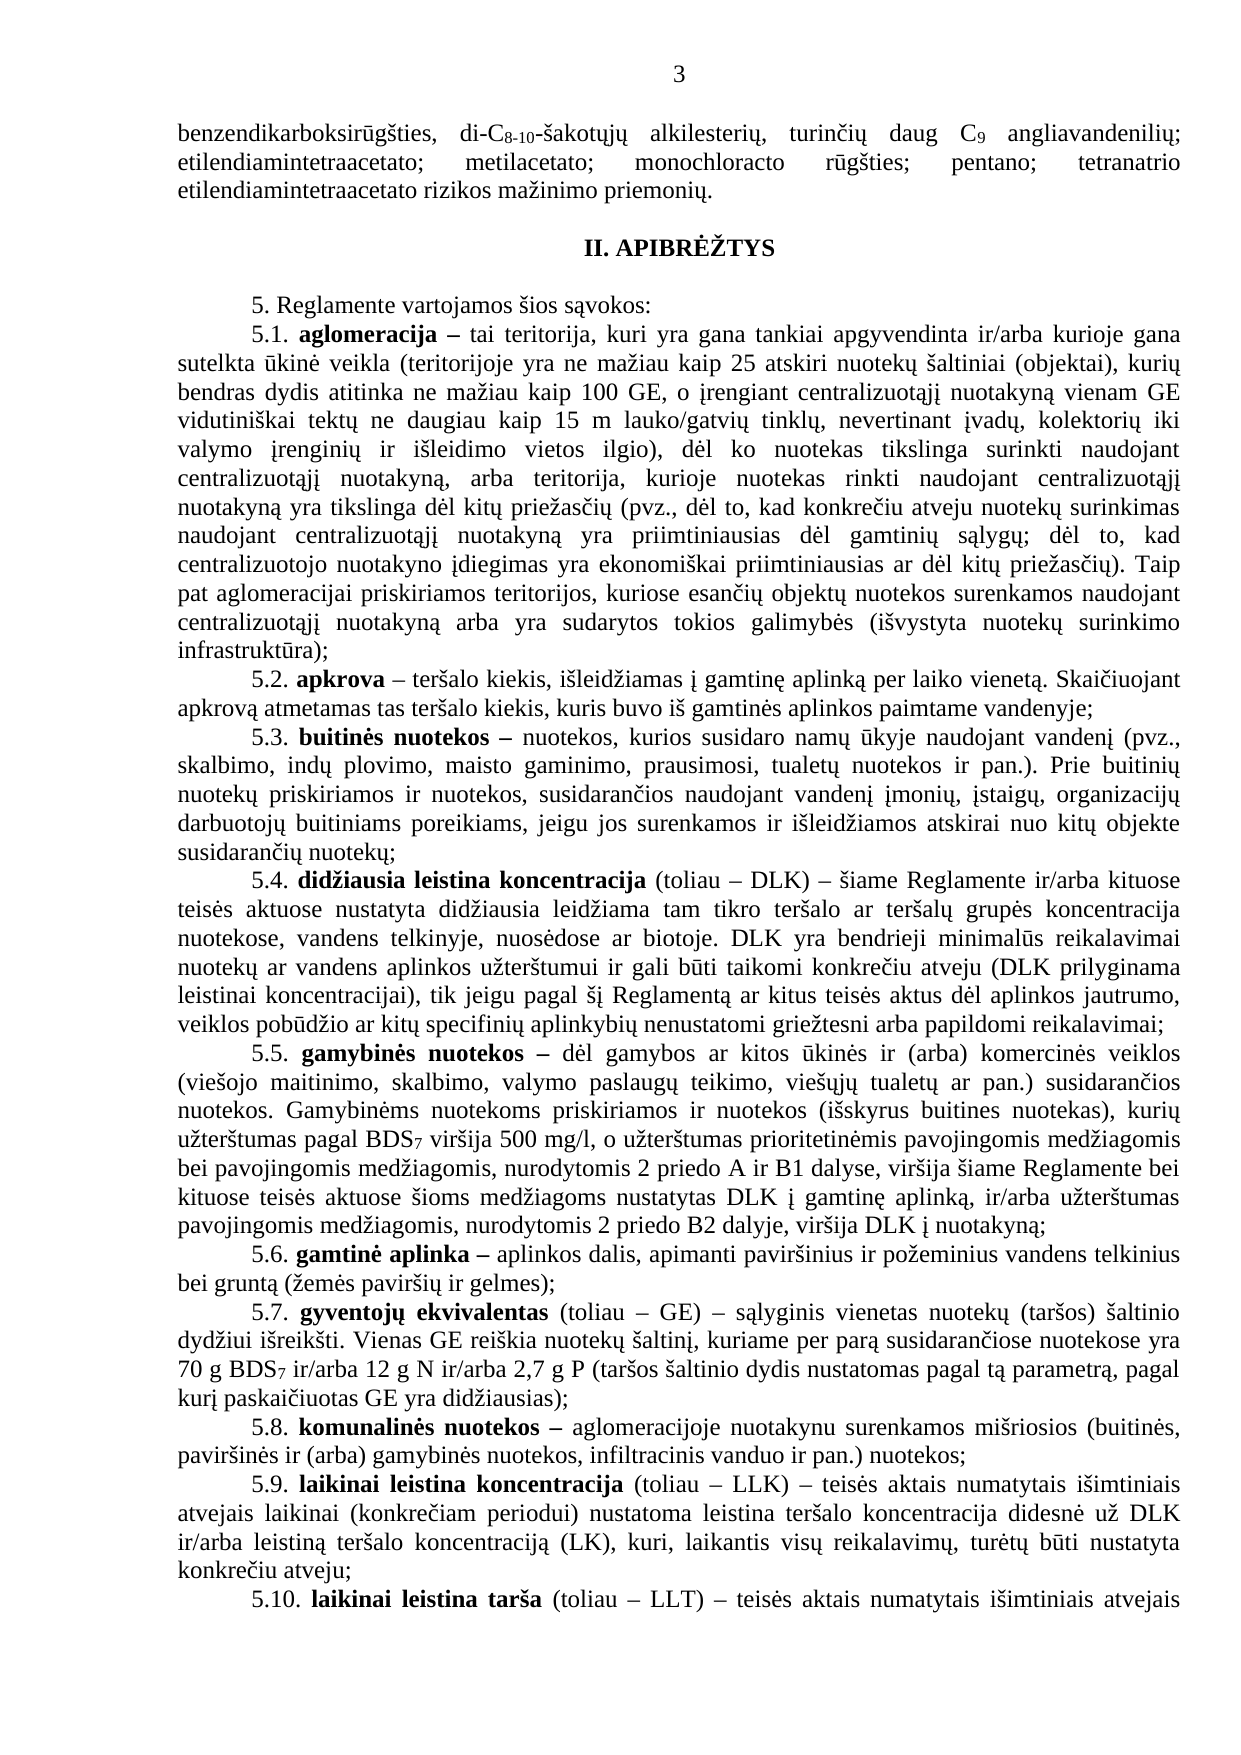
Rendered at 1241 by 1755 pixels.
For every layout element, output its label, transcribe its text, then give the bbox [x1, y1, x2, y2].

text 5.3. buitinės nuotekos – nuotekos, kurios susidaro namų ūkyje naudojant vandenį (pvz., skalbimo, indų plovimo, maisto gaminimo, prausimosi, tualetų nuotekos ir pan.). Prie buitinių nuotekų priskiriamos ir nuotekos, susidarančios naudojant vandenį įmonių, įstaigų, organizacijų darbuotojų buitiniams poreikiams, jeigu jos surenkamos ir išleidžiamos atskirai nuo kitų objekte susidarančių nuotekų; [177, 722, 1181, 866]
text 5.5. gamybinės nuotekos – dėl gamybos ar kitos ūkinės ir (arba) komercinės veiklos (viešojo maitinimo, skalbimo, valymo paslaugų teikimo, viešųjų tualetų ar pan.) susidarančios nuotekos. Gamybinėms nuotekoms priskiriamos ir nuotekos (išskyrus buitines nuotekas), kurių užterštumas pagal BDS7 viršija 500 mg/l, o užterštumas prioritetinėmis pavojingomis medžiagomis bei pavojingomis medžiagomis, nurodytomis 2 priedo A ir B1 dalyse, viršija šiame Reglamente bei kituose teisės aktuose šioms medžiagoms nustatytas DLK į gamtinę aplinką, ir/arba užterštumas pavojingomis medžiagomis, nurodytomis 2 priedo B2 dalyje, viršija DLK į nuotakyną; [177, 1038, 1181, 1239]
text 5.8. komunalinės nuotekos – aglomeracijoje nuotakynu surenkamos mišriosios (buitinės, paviršinės ir (arba) gamybinės nuotekos, infiltracinis vanduo ir pan.) nuotekos; [177, 1412, 1181, 1469]
text 5.1. aglomeracija – tai teritorija, kuri yra gana tankiai apgyvendinta ir/arba kurioje gana sutelkta ūkinė veikla (teritorijoje yra ne mažiau kaip 25 atskiri nuotekų šaltiniai (objektai), kurių bendras dydis atitinka ne mažiau kaip 100 GE, o įrengiant centralizuotąjį nuotakyną vienam GE vidutiniškai tektų ne daugiau kaip 15 m lauko/gatvių tinklų, nevertinant įvadų, kolektorių iki valymo įrenginių ir išleidimo vietos ilgio), dėl ko nuotekas tikslinga surinkti naudojant centralizuotąjį nuotakyną, arba teritorija, kurioje nuotekas rinkti naudojant centralizuotąjį nuotakyną yra tikslinga dėl kitų priežasčių (pvz., dėl to, kad konkrečiu atveju nuotekų surinkimas naudojant centralizuotąjį nuotakyną yra priimtiniausias dėl gamtinių sąlygų; dėl to, kad centralizuotojo nuotakyno įdiegimas yra ekonomiškai priimtiniausias ar dėl kitų priežasčių). Taip pat aglomeracijai priskiriamos teritorijos, kuriose esančių objektų nuotekos surenkamos naudojant centralizuotąjį nuotakyną arba yra sudarytos tokios galimybės (išvystyta nuotekų surinkimo infrastruktūra); [177, 319, 1181, 664]
text benzendikarboksirūgšties, di-C8-10-šakotųjų alkilesterių, turinčių daug C9 angliavandenilių; etilendiamintetraacetato; metilacetato; monochloracto rūgšties; pentano; tetranatrio etilendiamintetraacetato rizikos mažinimo priemonių. [177, 118, 1181, 204]
text 5.2. apkrova – teršalo kiekis, išleidžiamas į gamtinę aplinką per laiko vienetą. Skaičiuojant apkrovą atmetamas tas teršalo kiekis, kuris buvo iš gamtinės aplinkos paimtame vandenyje; [177, 664, 1181, 722]
text 5. Reglamente vartojamos šios sąvokos: [177, 291, 1181, 319]
text 5.9. laikinai leistina koncentracija (toliau – LLK) – teisės aktais numatytais išimtiniais atvejais laikinai (konkrečiam periodui) nustatoma leistina teršalo koncentracija didesnė už DLK ir/arba leistiną teršalo koncentraciją (LK), kuri, laikantis visų reikalavimų, turėtų būti nustatyta konkrečiu atveju; [177, 1469, 1181, 1584]
text 5.7. gyventojų ekvivalentas (toliau – GE) – sąlyginis vienetas nuotekų (taršos) šaltinio dydžiui išreikšti. Vienas GE reiškia nuotekų šaltinį, kuriame per parą susidarančiose nuotekose yra 70 g BDS7 ir/arba 12 g N ir/arba 2,7 g P (taršos šaltinio dydis nustatomas pagal tą parametrą, pagal kurį paskaičiuotas GE yra didžiausias); [177, 1297, 1181, 1412]
text 5.4. didžiausia leistina koncentracija (toliau – DLK) – šiame Reglamente ir/arba kituose teisės aktuose nustatyta didžiausia leidžiama tam tikro teršalo ar teršalų grupės koncentracija nuotekose, vandens telkinyje, nuosėdose ar biotoje. DLK yra bendrieji minimalūs reikalavimai nuotekų ar vandens aplinkos užterštumui ir gali būti taikomi konkrečiu atveju (DLK prilyginama leistinai koncentracijai), tik jeigu pagal šį Reglamentą ar kitus teisės aktus dėl aplinkos jautrumo, veiklos pobūdžio ar kitų specifinių aplinkybių nenustatomi griežtesni arba papildomi reikalavimai; [177, 866, 1181, 1038]
text II. APIBRĖŽTYS [177, 233, 1181, 262]
text 5.6. gamtinė aplinka – aplinkos dalis, apimanti paviršinius ir požeminius vandens telkinius bei gruntą (žemės paviršių ir gelmes); [177, 1239, 1181, 1297]
text 5.10. laikinai leistina tarša (toliau – LLT) – teisės aktais numatytais išimtiniais atvejais [177, 1584, 1181, 1613]
